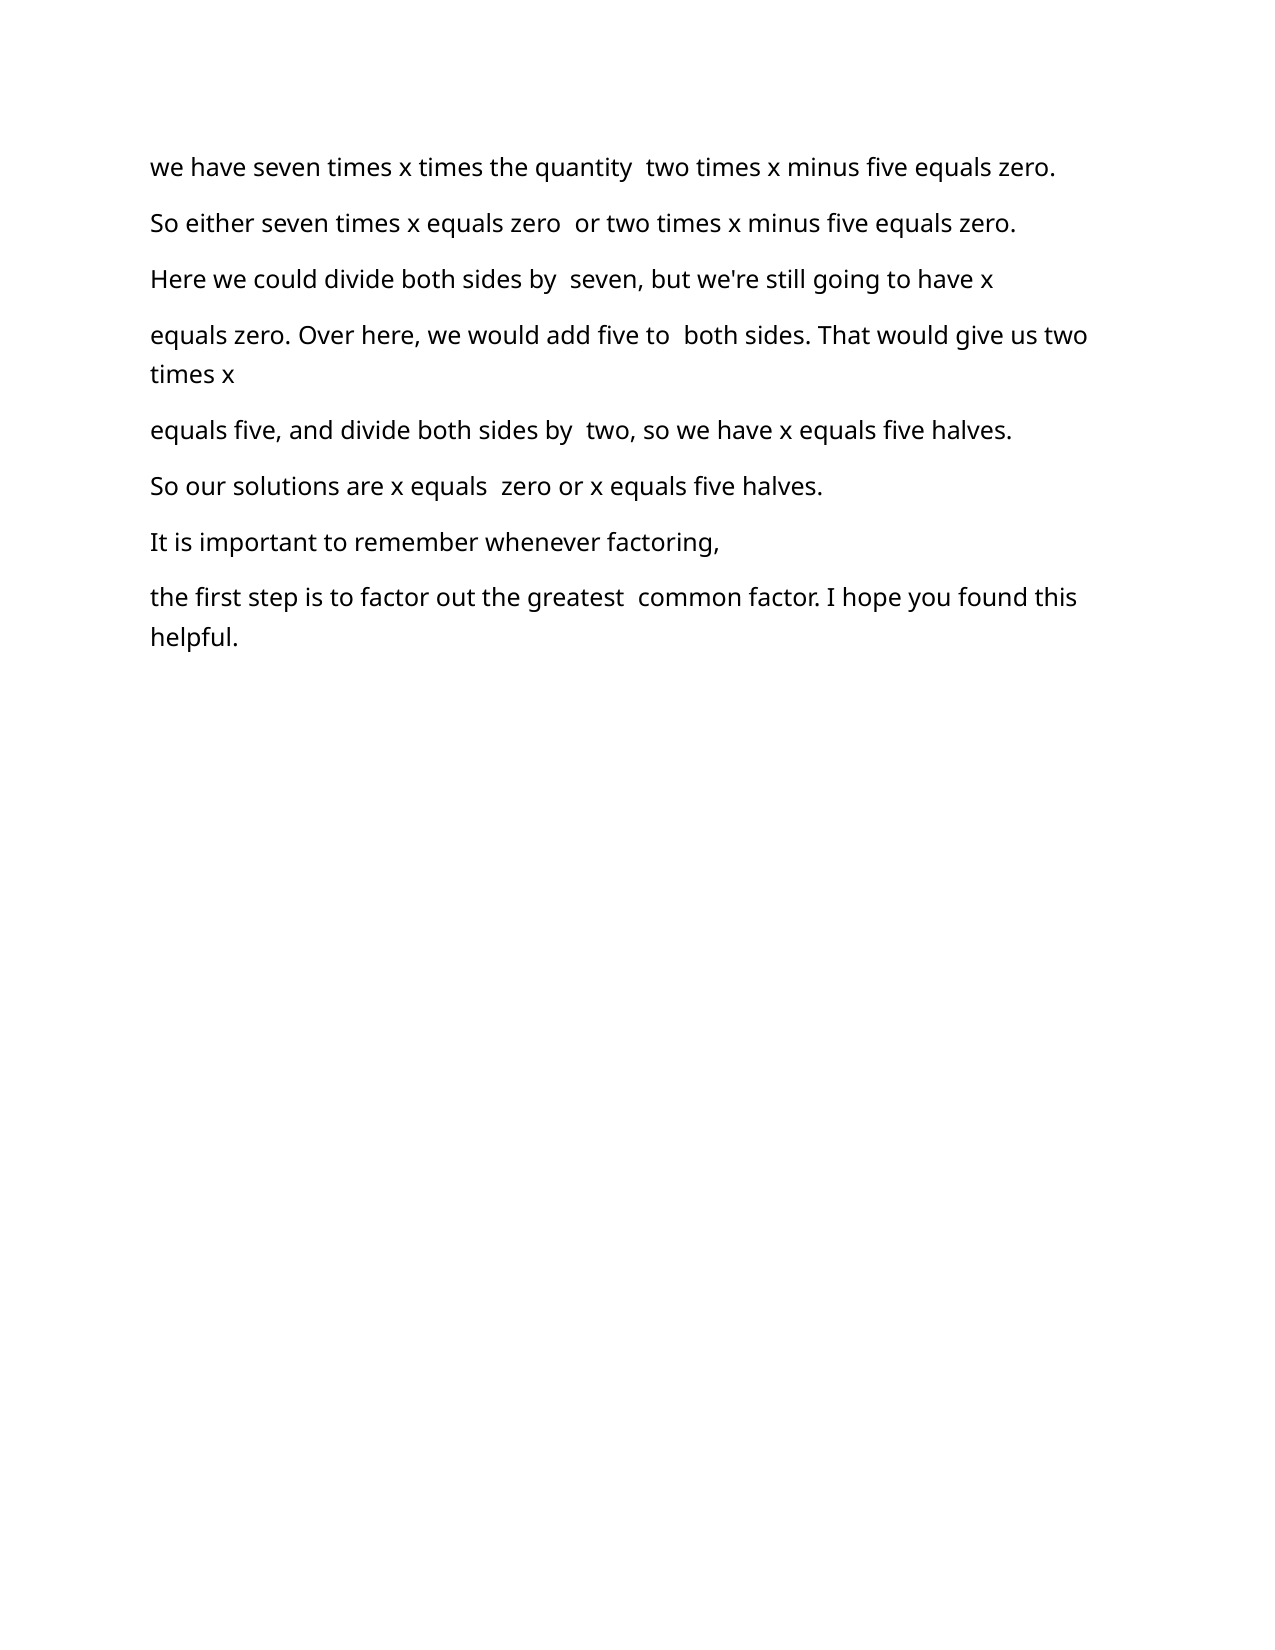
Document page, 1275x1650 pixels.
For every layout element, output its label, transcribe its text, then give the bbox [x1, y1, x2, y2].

text Here we could divide both sides by seven, but we're still going to have x [150, 262, 1125, 296]
text we have seven times x times the quantity two times x minus five equals zero. [150, 150, 1125, 184]
text equals zero. Over here, we would add five to both sides. That would give us two times x [150, 317, 1125, 391]
text So our solutions are x equals zero or x equals five halves. [150, 468, 1125, 502]
text So either seven times x equals zero or two times x minus five equals zero. [150, 206, 1125, 240]
text the first step is to factor out the greatest common factor. I hope you found this helpful. [150, 580, 1125, 653]
text It is important to remember whenever factoring, [150, 524, 1125, 558]
text equals five, and divide both sides by two, so we have x equals five halves. [150, 412, 1125, 447]
